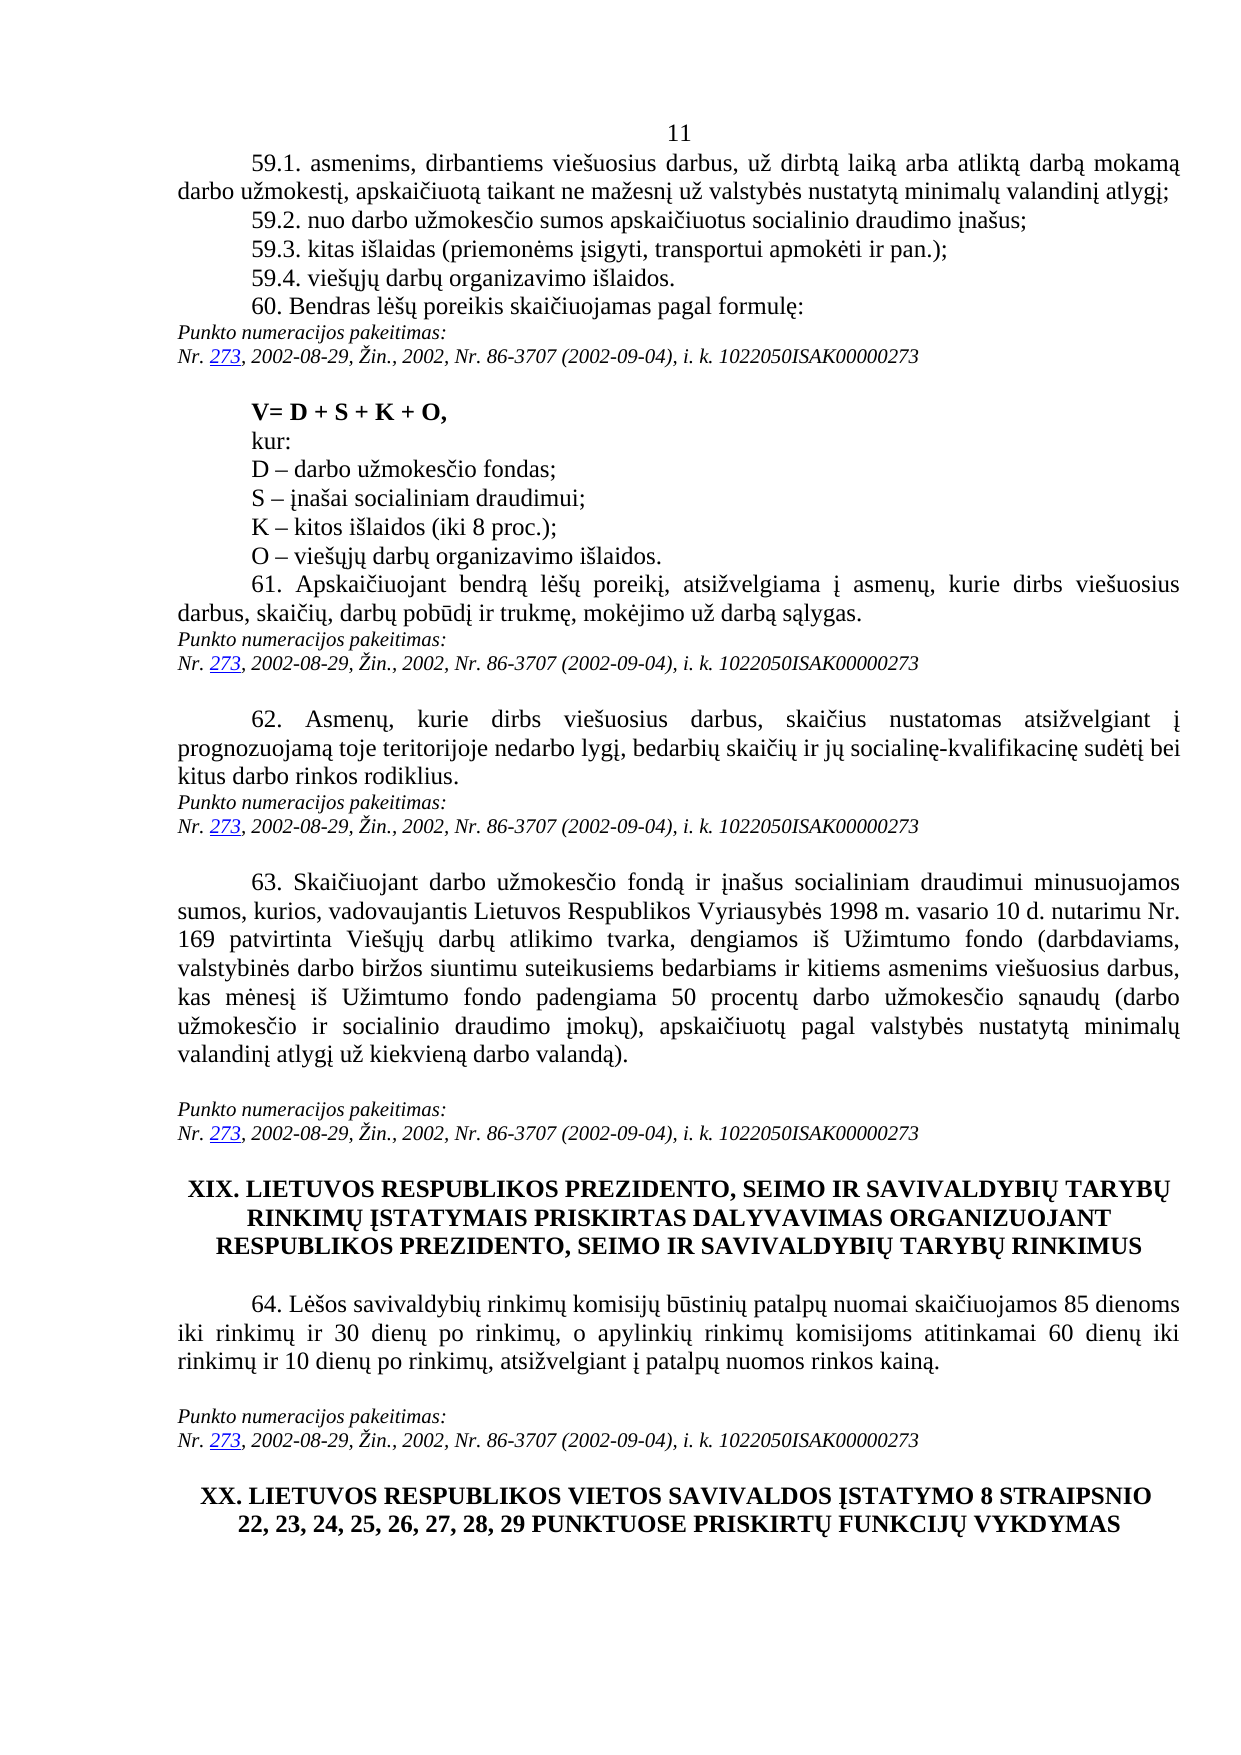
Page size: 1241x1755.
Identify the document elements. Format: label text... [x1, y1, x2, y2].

text XX. LIETUVOS RESPUBLIKOS VIETOS SAVIVALDOS ĮSTATYMO 8 STRAIPSNIO [177, 1481, 1181, 1509]
text Nr. 273, 2002-08-29, Žin., 2002, Nr. 86-3707 (2002-09-04), i. k. 1022050ISAK00000273 [177, 1121, 1181, 1145]
text 61. Apskaičiuojant bendrą lėšų poreikį, atsižvelgiama į asmenų, kurie dirbs viešuosius darbus, skaičių, darbų pobūdį ir trukmę, mokėjimo už darbą sąlygas. [177, 569, 1181, 627]
text Nr. 273, 2002-08-29, Žin., 2002, Nr. 86-3707 (2002-09-04), i. k. 1022050ISAK00000273 [177, 1428, 1181, 1452]
text 59.3. kitas išlaidas (priemonėms įsigyti, transportui apmokėti ir pan.); [177, 234, 1181, 263]
text K – kitos išlaidos (iki 8 proc.); [177, 512, 1181, 541]
text Punkto numeracijos pakeitimas: [177, 1404, 1181, 1428]
text Punkto numeracijos pakeitimas: [177, 627, 1181, 651]
text 64. Lėšos savivaldybių rinkimų komisijų būstinių patalpų nuomai skaičiuojamos 85 dienoms iki rinkimų ir 30 dienų po rinkimų, o apylinkių rinkimų komisijoms atitinkamai 60 dienų iki rinkimų ir 10 dienų po rinkimų, atsižvelgiant į patalpų nuomos rinkos kainą. [177, 1289, 1181, 1375]
text 59.1. asmenims, dirbantiems viešuosius darbus, už dirbtą laiką arba atliktą darbą mokamą darbo užmokestį, apskaičiuotą taikant ne mažesnį už valstybės nustatytą minimalų valandinį atlygį; [177, 148, 1181, 205]
text 59.4. viešųjų darbų organizavimo išlaidos. [177, 263, 1181, 291]
text S – įnašai socialiniam draudimui; [177, 483, 1181, 512]
text Nr. 273, 2002-08-29, Žin., 2002, Nr. 86-3707 (2002-09-04), i. k. 1022050ISAK00000273 [177, 651, 1181, 675]
text Punkto numeracijos pakeitimas: [177, 790, 1181, 814]
text 60. Bendras lėšų poreikis skaičiuojamas pagal formulę: [177, 291, 1181, 320]
text 62. Asmenų, kurie dirbs viešuosius darbus, skaičius nustatomas atsižvelgiant į prognozuojamą toje teritorijoje nedarbo lygį, bedarbių skaičių ir jų socialinę-kvalifikacinę sudėtį bei kitus darbo rinkos rodiklius. [177, 704, 1181, 790]
text XIX. LIETUVOS RESPUBLIKOS PREZIDENTO, SEIMO IR SAVIVALDYBIŲ TARYBŲ RINKIMŲ ĮSTATYMAIS PRISKIRTAS DALYVAVIMAS ORGANIZUOJANT RESPUBLIKOS PREZIDENTO, SEIMO IR SAVIVALDYBIŲ TARYBŲ RINKIMUS [177, 1174, 1181, 1260]
text 63. Skaičiuojant darbo užmokesčio fondą ir įnašus socialiniam draudimui minusuojamos sumos, kurios, vadovaujantis Lietuvos Respublikos Vyriausybės 1998 m. vasario 10 d. nutarimu Nr. 169 patvirtinta Viešųjų darbų atlikimo tvarka, dengiamos iš Užimtumo fondo (darbdaviams, valstybinės darbo biržos siuntimu suteikusiems bedarbiams ir kitiems asmenims viešuosius darbus, kas mėnesį iš Užimtumo fondo padengiama 50 procentų darbo užmokesčio sąnaudų (darbo užmokesčio ir socialinio draudimo įmokų), apskaičiuotų pagal valstybės nustatytą minimalų valandinį atlygį už kiekvieną darbo valandą). [177, 867, 1181, 1068]
text O – viešųjų darbų organizavimo išlaidos. [177, 541, 1181, 569]
text 22, 23, 24, 25, 26, 27, 28, 29 PUNKTUOSE PRISKIRTŲ FUNKCIJŲ VYKDYMAS [177, 1509, 1181, 1538]
text Punkto numeracijos pakeitimas: [177, 320, 1181, 344]
text 59.2. nuo darbo užmokesčio sumos apskaičiuotus socialinio draudimo įnašus; [177, 205, 1181, 234]
text D – darbo užmokesčio fondas; [177, 454, 1181, 483]
text Punkto numeracijos pakeitimas: [177, 1097, 1181, 1121]
text V= D + S + K + O, [177, 397, 1181, 426]
text kur: [177, 426, 1181, 454]
text Nr. 273, 2002-08-29, Žin., 2002, Nr. 86-3707 (2002-09-04), i. k. 1022050ISAK00000273 [177, 814, 1181, 838]
text Nr. 273, 2002-08-29, Žin., 2002, Nr. 86-3707 (2002-09-04), i. k. 1022050ISAK00000273 [177, 344, 1181, 368]
